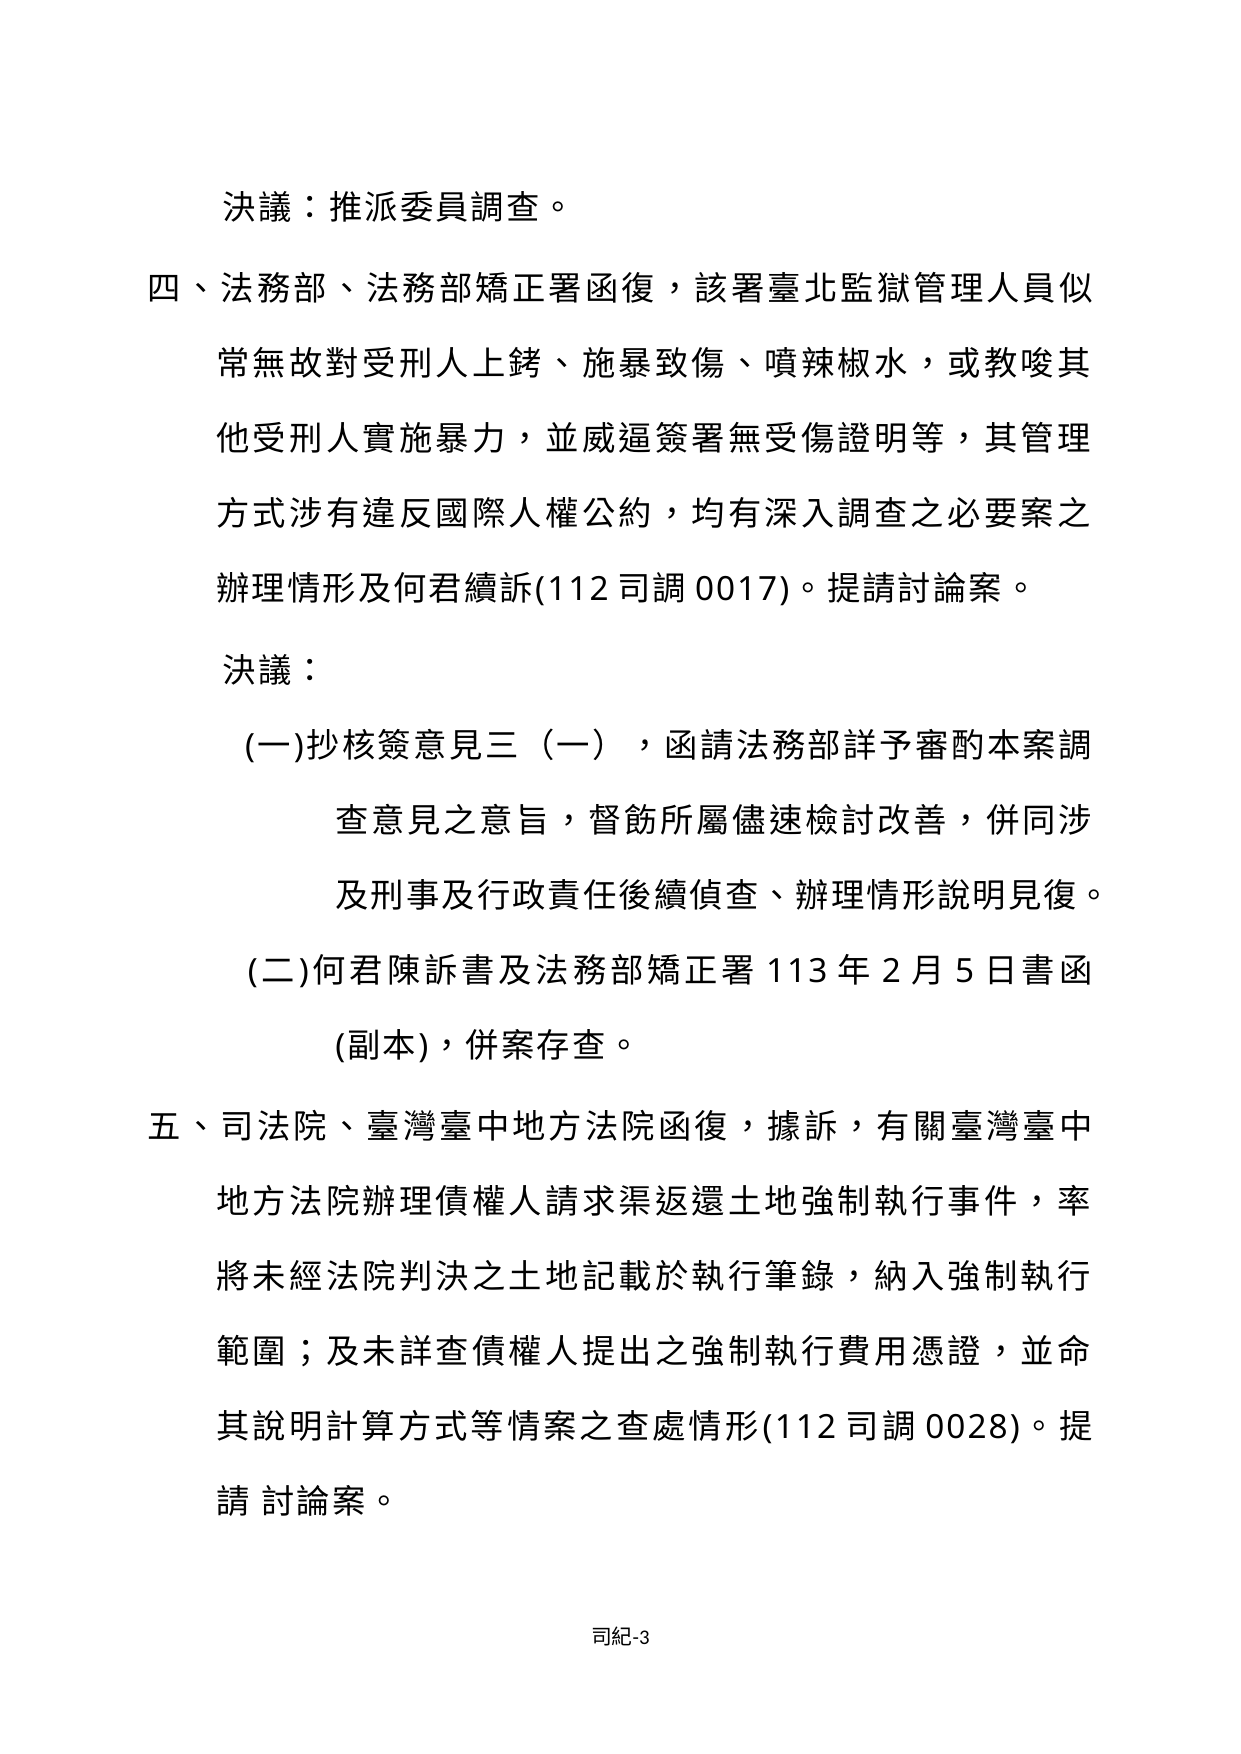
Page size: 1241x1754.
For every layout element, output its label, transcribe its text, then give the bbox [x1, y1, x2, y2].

text (二)何君陳訴書及法務部矯正署113年2月5日書函(副本)，併案存查。 [214, 927, 1101, 1082]
text 四、法務部、法務部矯正署函復，該署臺北監獄管理人員似常無故對受刑人上銬、施暴致傷、噴辣椒水，或教唆其他受刑人實施暴力，並威逼簽署無受傷證明等，其管理方式涉有違反國際人權公約，均有深入調查之必要案之辦理情形及何君續訴(112司調0017)。提請討論案。 [139, 247, 1101, 626]
text (一)抄核簽意見三（一），函請法務部詳予審酌本案調查意見之意旨，督飭所屬儘速檢討改善，併同涉及刑事及行政責任後續偵查、辦理情形說明見復。 [214, 702, 1101, 927]
text 五、司法院、臺灣臺中地方法院函復，據訴，有關臺灣臺中地方法院辦理債權人請求渠返還土地強制執行事件，率將未經法院判決之土地記載於執行筆錄，納入強制執行範圍；及未詳查債權人提出之強制執行費用憑證，並命其說明計算方式等情案之查處情形(112司調0028)。提請 討論案。 [139, 1084, 1101, 1538]
text 決議：推派委員調查。 [214, 166, 1101, 245]
text 決議： [214, 628, 1101, 702]
